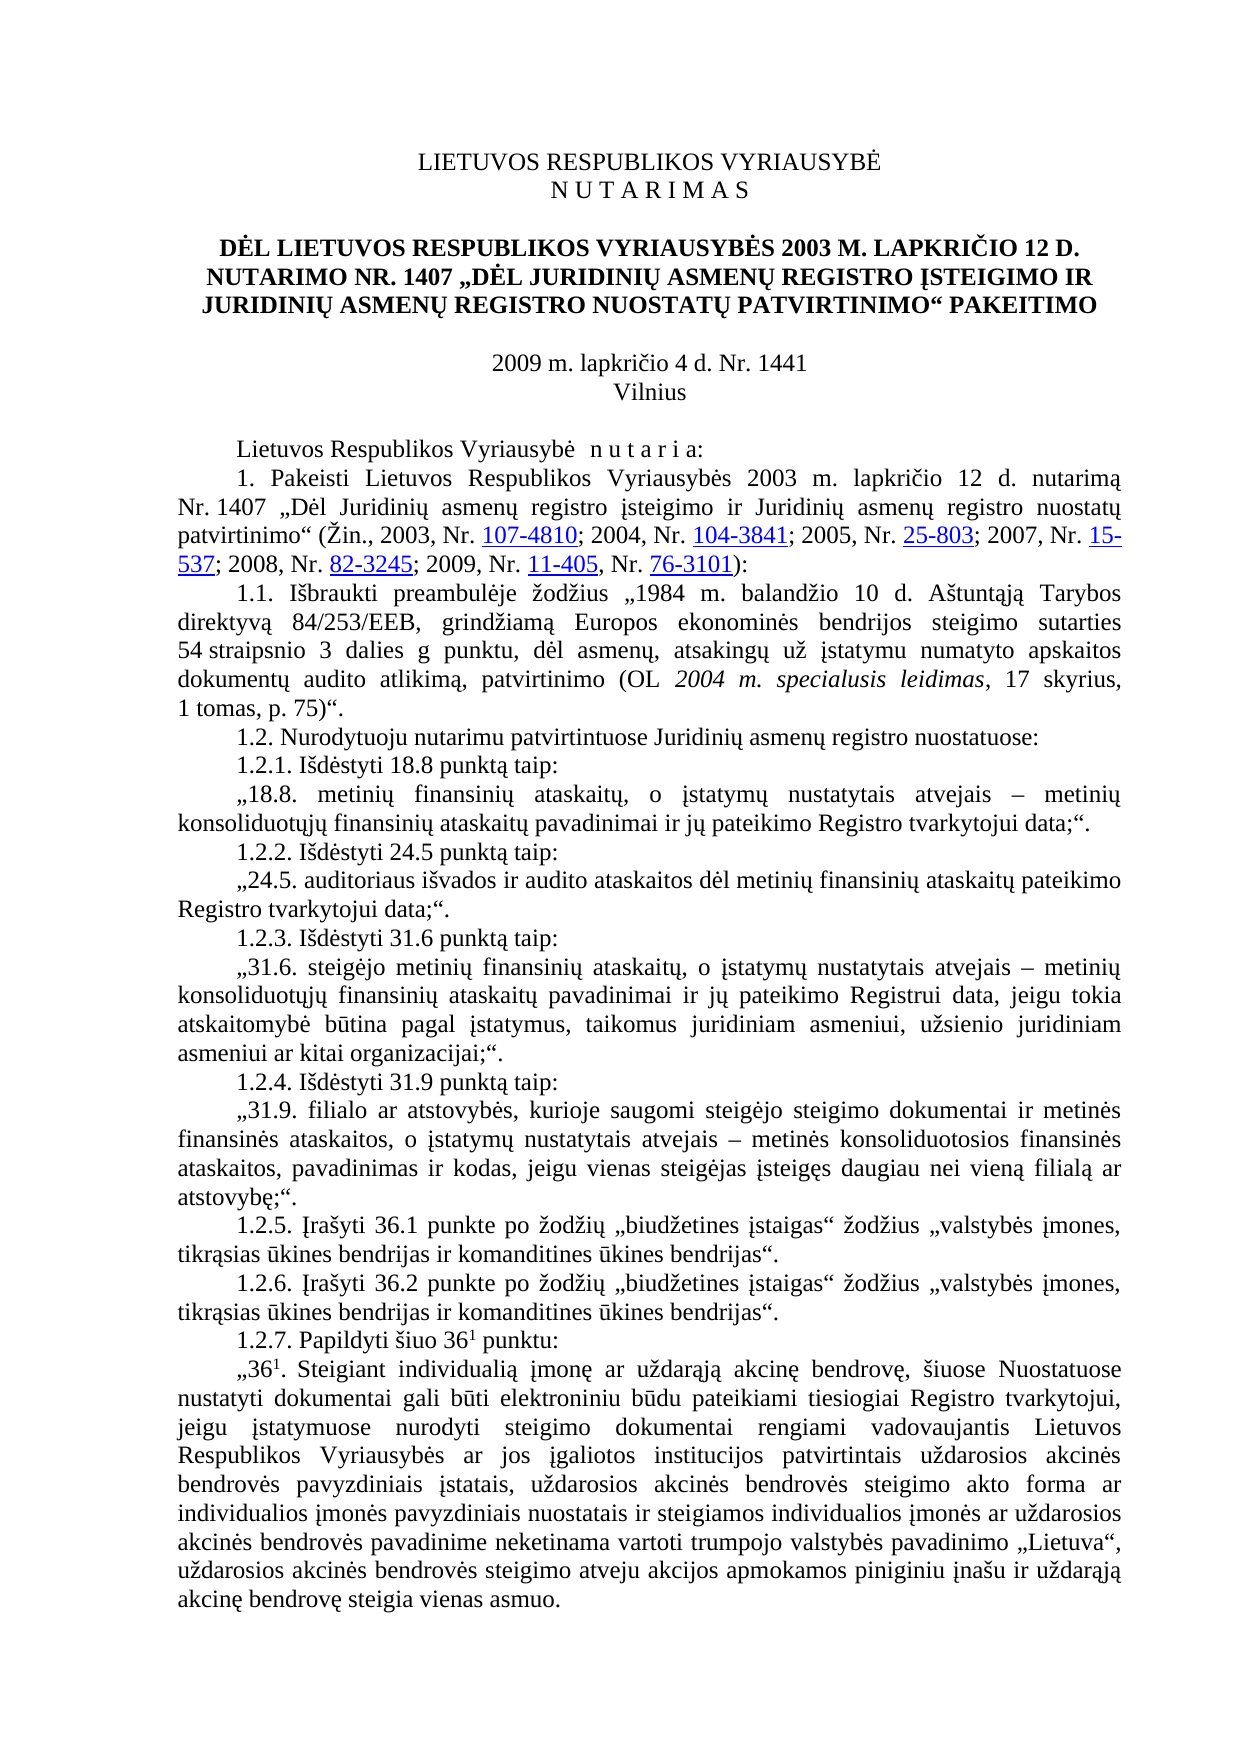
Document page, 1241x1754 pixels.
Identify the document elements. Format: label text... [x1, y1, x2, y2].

text 1.2. Nurodytuoju nutarimu patvirtintuose Juridinių asmenų registro nuostatuose: [177, 722, 1122, 751]
text „18.8. metinių finansinių ataskaitų, o įstatymų nustatytais atvejais – metinių konsoliduotųjų finansinių ataskaitų pavadinimai ir jų pateikimo Registro tvarkytojui data;“. [177, 779, 1122, 837]
text „24.5. auditoriaus išvados ir audito ataskaitos dėl metinių finansinių ataskaitų pateikimo Registro tvarkytojui data;“. [177, 866, 1122, 923]
text 1.2.1. Išdėstyti 18.8 punktą taip: [177, 751, 1122, 779]
text 1.2.3. Išdėstyti 31.6 punktą taip: [177, 923, 1122, 952]
text 1.2.5. Įrašyti 36.1 punkte po žodžių „biudžetines įstaigas“ žodžius „valstybės įmones, tikrąsias ūkines bendrijas ir komanditines ūkines bendrijas“. [177, 1211, 1122, 1268]
text Vilnius [177, 377, 1122, 406]
text 1.2.4. Išdėstyti 31.9 punktą taip: [177, 1067, 1122, 1096]
text 1.2.7. Papildyti šiuo 361 punktu: [177, 1326, 1122, 1354]
text 2009 m. lapkričio 4 d. Nr. 1441 [177, 348, 1122, 377]
text Lietuvos Respublikos Vyriausybė nutaria: [177, 434, 1122, 463]
text „361. Steigiant individualią įmonę ar uždarąją akcinę bendrovę, šiuose Nuostatuose nustatyti dokumentai gali būti elektroniniu būdu pateikiami tiesiogiai Registro tvarkytojui, jeigu įstatymuose nurodyti steigimo dokumentai rengiami vadovaujantis Lietuvos Respublikos Vyriausybės ar jos įgaliotos institucijos patvirtintais uždarosios akcinės bendrovės pavyzdiniais įstatais, uždarosios akcinės bendrovės steigimo akto forma ar individualios įmonės pavyzdiniais nuostatais ir steigiamos individualios įmonės ar uždarosios akcinės bendrovės pavadinime neketinama vartoti trumpojo valstybės pavadinimo „Lietuva“, uždarosios akcinės bendrovės steigimo atveju akcijos apmokamos piniginiu įnašu ir uždarąją akcinę bendrovę steigia vienas asmuo. [177, 1354, 1122, 1613]
text NUTARIMAS [177, 176, 1122, 204]
text DĖL LIETUVOS RESPUBLIKOS VYRIAUSYBĖS 2003 M. LAPKRIČIO 12 D. NUTARIMO NR. 1407 „DĖL JURIDINIŲ ASMENŲ REGISTRO ĮSTEIGIMO IR JURIDINIŲ ASMENŲ REGISTRO NUOSTATŲ PATVIRTINIMO“ PAKEITIMO [177, 233, 1122, 319]
text 1.1. Išbraukti preambulėje žodžius „1984 m. balandžio 10 d. Aštuntąją Tarybos direktyvą 84/253/EEB, grindžiamą Europos ekonominės bendrijos steigimo sutarties 54 straipsnio 3 dalies g punktu, dėl asmenų, atsakingų už įstatymu numatyto apskaitos dokumentų audito atlikimą, patvirtinimo (OL 2004 m. specialusis leidimas, 17 skyrius, 1 tomas, p. 75)“. [177, 578, 1122, 722]
text 1.2.6. Įrašyti 36.2 punkte po žodžių „biudžetines įstaigas“ žodžius „valstybės įmones, tikrąsias ūkines bendrijas ir komanditines ūkines bendrijas“. [177, 1268, 1122, 1326]
text „31.6. steigėjo metinių finansinių ataskaitų, o įstatymų nustatytais atvejais – metinių konsoliduotųjų finansinių ataskaitų pavadinimai ir jų pateikimo Registrui data, jeigu tokia atskaitomybė būtina pagal įstatymus, taikomus juridiniam asmeniui, užsienio juridiniam asmeniui ar kitai organizacijai;“. [177, 952, 1122, 1067]
text Lietuvos Respublikos Vyriausybė [177, 147, 1122, 176]
text „31.9. filialo ar atstovybės, kurioje saugomi steigėjo steigimo dokumentai ir metinės finansinės ataskaitos, o įstatymų nustatytais atvejais – metinės konsoliduotosios finansinės ataskaitos, pavadinimas ir kodas, jeigu vienas steigėjas įsteigęs daugiau nei vieną filialą ar atstovybę;“. [177, 1096, 1122, 1211]
text 1. Pakeisti Lietuvos Respublikos Vyriausybės 2003 m. lapkričio 12 d. nutarimą Nr. 1407 „Dėl Juridinių asmenų registro įsteigimo ir Juridinių asmenų registro nuostatų patvirtinimo“ (Žin., 2003, Nr. 107-4810; 2004, Nr. 104-3841; 2005, Nr. 25-803; 2007, Nr. 15-537; 2008, Nr. 82-3245; 2009, Nr. 11-405, Nr. 76-3101): [177, 463, 1122, 578]
text 1.2.2. Išdėstyti 24.5 punktą taip: [177, 837, 1122, 866]
